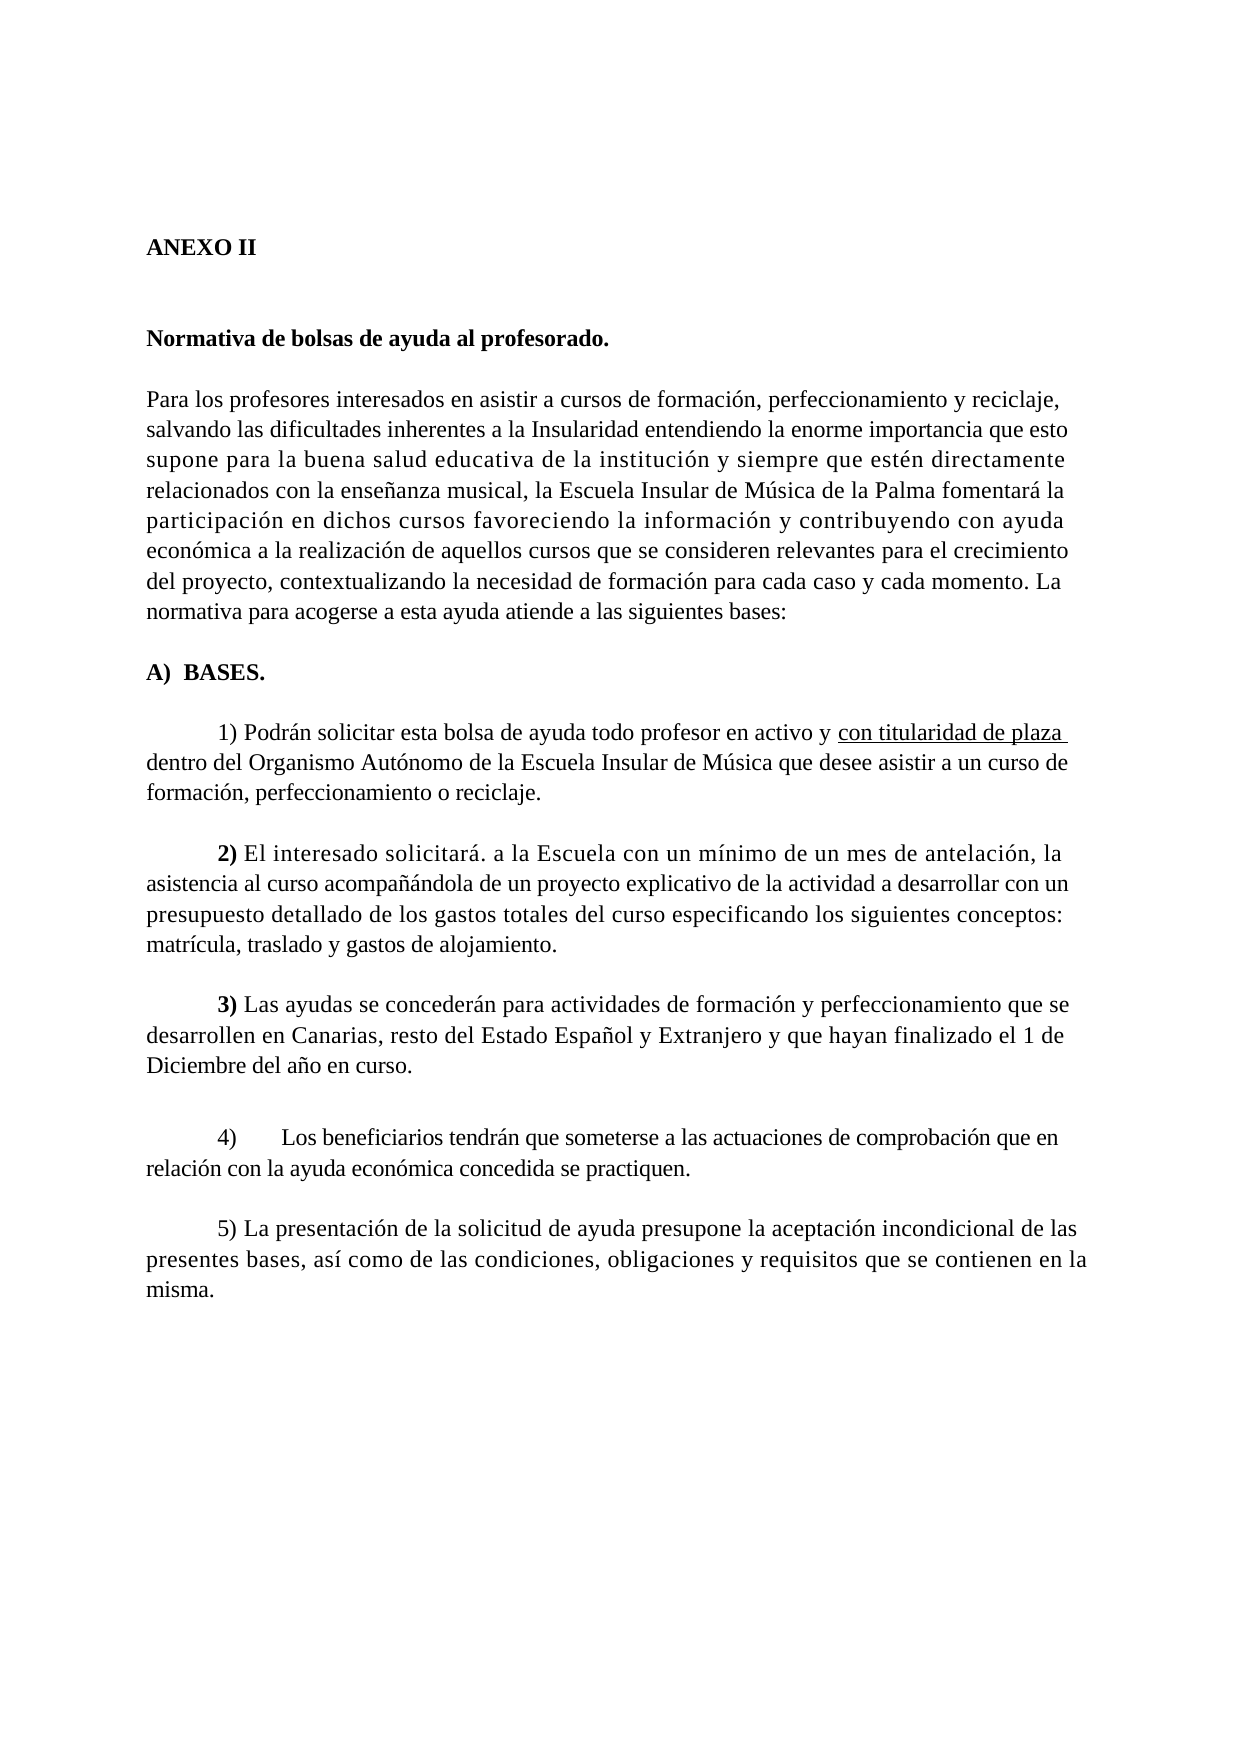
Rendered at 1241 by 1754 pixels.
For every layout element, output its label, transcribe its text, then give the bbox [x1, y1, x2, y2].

text presupuesto detallado de los gastos totales del curso especificando los siguientes conceptos: [146, 900, 1101, 928]
text 1) Podrán solicitar esta bolsa de ayuda todo profesor en activo y con titularidad de plaza [217, 718, 1101, 746]
text económica a la realización de aquellos cursos que se consideren relevantes para el crecimiento [146, 536, 1101, 564]
text 2) El interesado solicitará. a la Escuela con un mínimo de un mes de antelación, la [217, 839, 1102, 867]
text salvando las dificultades inherentes a la Insularidad entendiendo la enorme importancia que esto [146, 415, 1101, 443]
text normativa para acogerse a esta ayuda atiende a las siguientes bases: [146, 597, 811, 625]
text matrícula, traslado y gastos de alojamiento. [146, 930, 574, 958]
text desarrollen en Canarias, resto del Estado Español y Extranjero y que hayan finalizado el 1 de [146, 1021, 1102, 1049]
text del proyecto, contextualizando la necesidad de formación para cada caso y cada momento. La [146, 567, 1102, 595]
text Diciembre del año en curso. [146, 1051, 426, 1079]
text asistencia al curso acompañándola de un proyecto explicativo de la actividad a desarrollar con un [146, 869, 1104, 897]
text supone para la buena salud educativa de la institución y siempre que estén directamente [146, 446, 1102, 473]
subtitle Normativa de bolsas de ayuda al profesorado. [146, 324, 626, 352]
text 3) Las ayudas se concederán para actividades de formación y perfeccionamiento que se [217, 990, 1102, 1018]
text participación en dichos cursos favoreciendo la información y contribuyendo con ayuda [146, 506, 1101, 534]
subtitle ANEXO II [146, 233, 265, 261]
subtitle A) BASES. [146, 658, 274, 686]
text Para los profesores interesados en asistir a cursos de formación, perfeccionamiento y reciclaje, [146, 385, 1101, 413]
text dentro del Organismo Autónomo de la Escuela Insular de Música que desee asistir a un curso de [146, 748, 1102, 776]
text formación, perfeccionamiento o reciclaje. [146, 778, 561, 806]
text relacionados con la enseñanza musical, la Escuela Insular de Música de la Palma fomentará la [146, 476, 1102, 504]
